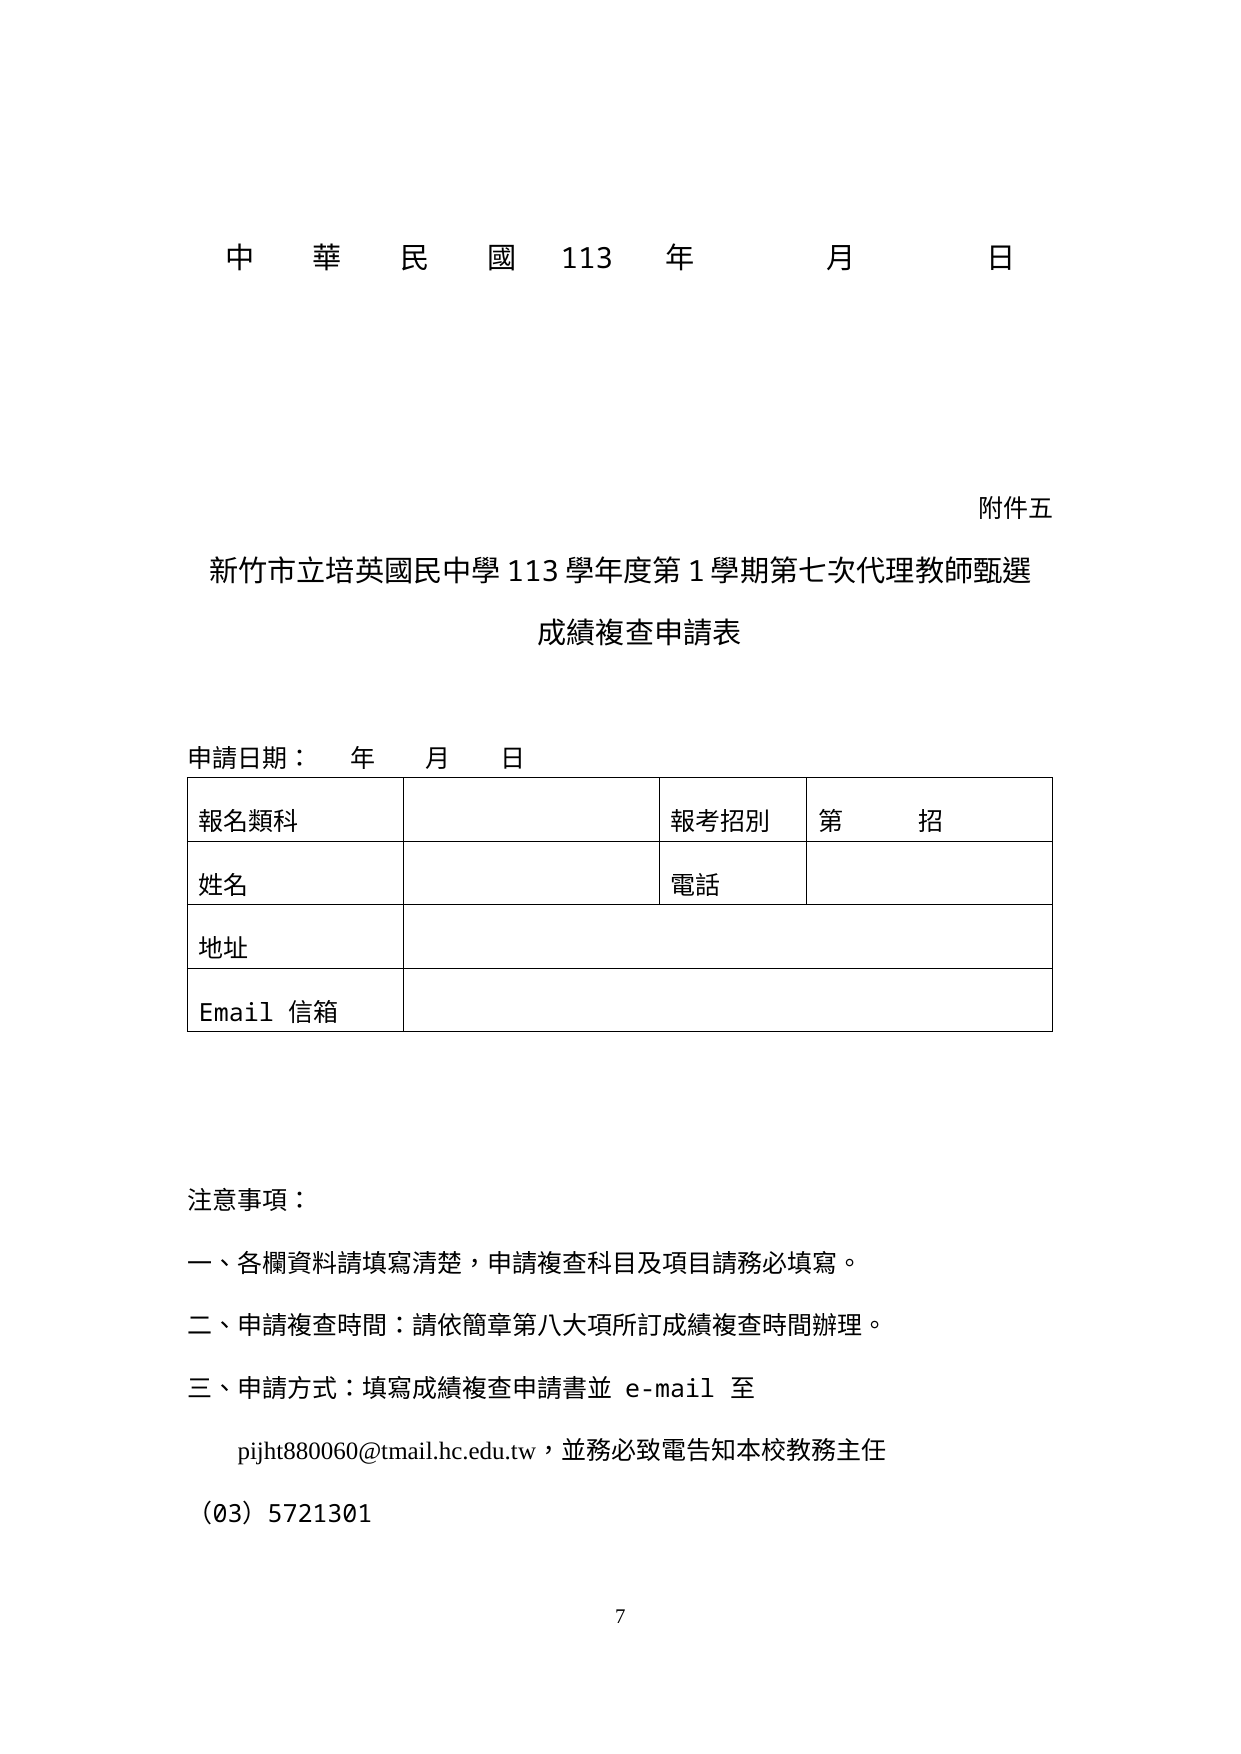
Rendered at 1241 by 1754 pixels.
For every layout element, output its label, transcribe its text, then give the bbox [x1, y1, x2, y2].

text 注意事項： [187, 1157, 1053, 1220]
table_cell 地址 [188, 905, 403, 968]
table_cell Email 信箱 [188, 969, 403, 1031]
text 三、申請方式：填寫成績複查申請書並 e-mail 至 [187, 1345, 1053, 1407]
text 新竹市立培英國民中學113學年度第1學期第七次代理教師甄選 [187, 527, 1053, 589]
text pijht880060@tmail.hc.edu.tw，並務必致電告知本校教務主任（03）5721301 [187, 1407, 1053, 1532]
table_header 報名類科 [188, 778, 403, 841]
table_header 報考招別 [660, 778, 806, 841]
table_header [404, 778, 659, 841]
table_cell 姓名 [188, 842, 403, 904]
text 附件五 [187, 464, 1053, 527]
text 一、各欄資料請填寫清楚，申請複查科目及項目請務必填寫。 [187, 1220, 1053, 1282]
text 二、申請複查時間：請依簡章第八大項所訂成績複查時間辦理。 [187, 1282, 1053, 1345]
table_cell 電話 [660, 842, 806, 904]
table_cell [404, 969, 1052, 1031]
text 中 華 民 國 113 年 月 日 [187, 214, 1053, 277]
text 成績複查申請表 [187, 589, 1053, 652]
table_cell [807, 842, 1052, 904]
table_header 第 招 [807, 778, 1052, 841]
table_cell [404, 905, 1052, 968]
text 申請日期： 年 月 日 [187, 714, 1053, 777]
table_cell [404, 842, 659, 904]
